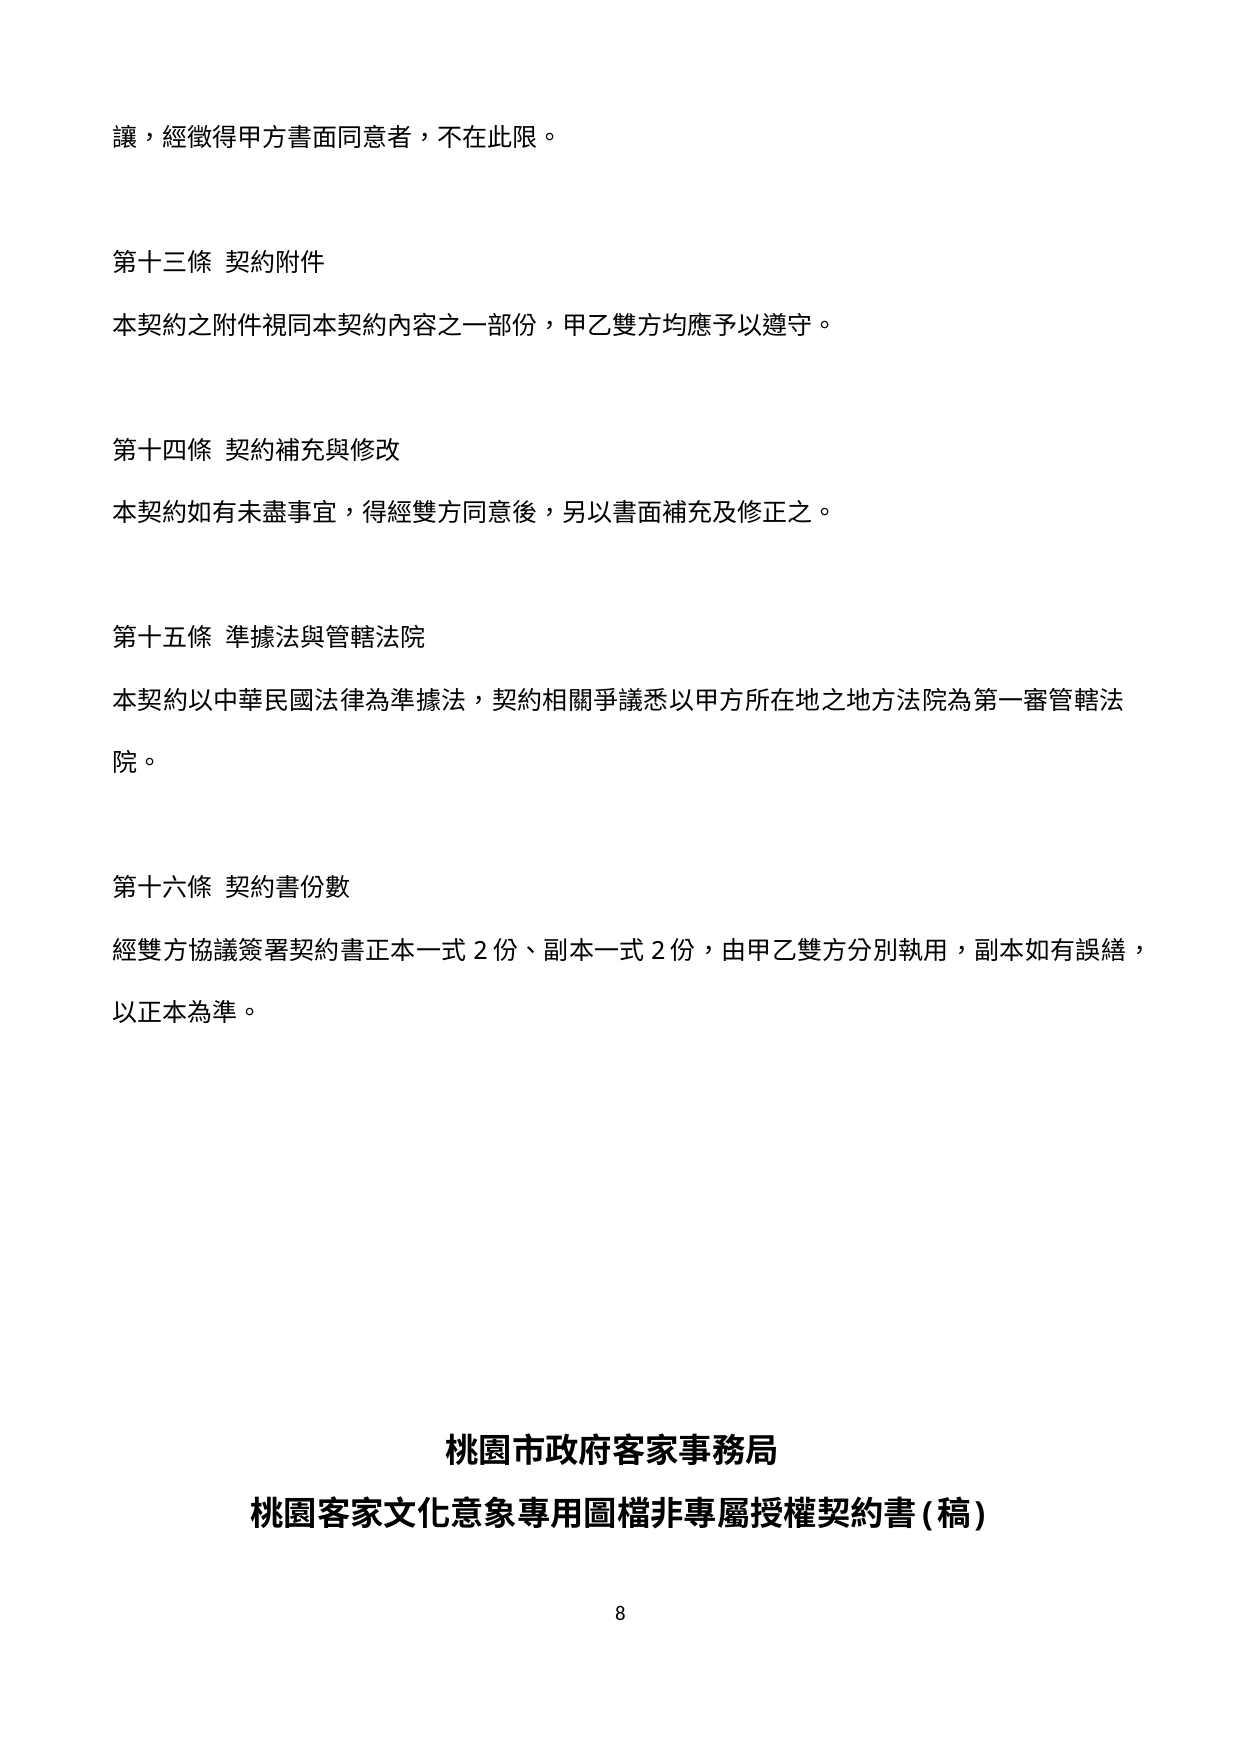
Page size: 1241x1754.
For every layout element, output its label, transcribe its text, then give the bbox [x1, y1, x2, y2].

text 第十三條 契約附件 [112, 219, 1128, 282]
text 經雙方協議簽署契約書正本一式2份、副本一式2份，由甲乙雙方分別執用，副本如有誤繕，以正本為準。 [112, 907, 1128, 1032]
text 本契約之附件視同本契約內容之一部份，甲乙雙方均應予以遵守。 [112, 282, 1128, 344]
text 桃園市政府客家事務局 [112, 1407, 1128, 1469]
text 第十六條 契約書份數 [112, 844, 1128, 907]
text 本契約以中華民國法律為準據法，契約相關爭議悉以甲方所在地之地方法院為第一審管轄法院。 [112, 657, 1128, 782]
text 桃園客家文化意象專用圖檔非專屬授權契約書(稿) [112, 1469, 1128, 1532]
text 讓，經徵得甲方書面同意者，不在此限。 [112, 94, 1128, 157]
text 第十五條 準據法與管轄法院 [112, 594, 1128, 657]
text 第十四條 契約補充與修改 [112, 407, 1128, 469]
text 本契約如有未盡事宜，得經雙方同意後，另以書面補充及修正之。 [112, 469, 1128, 532]
